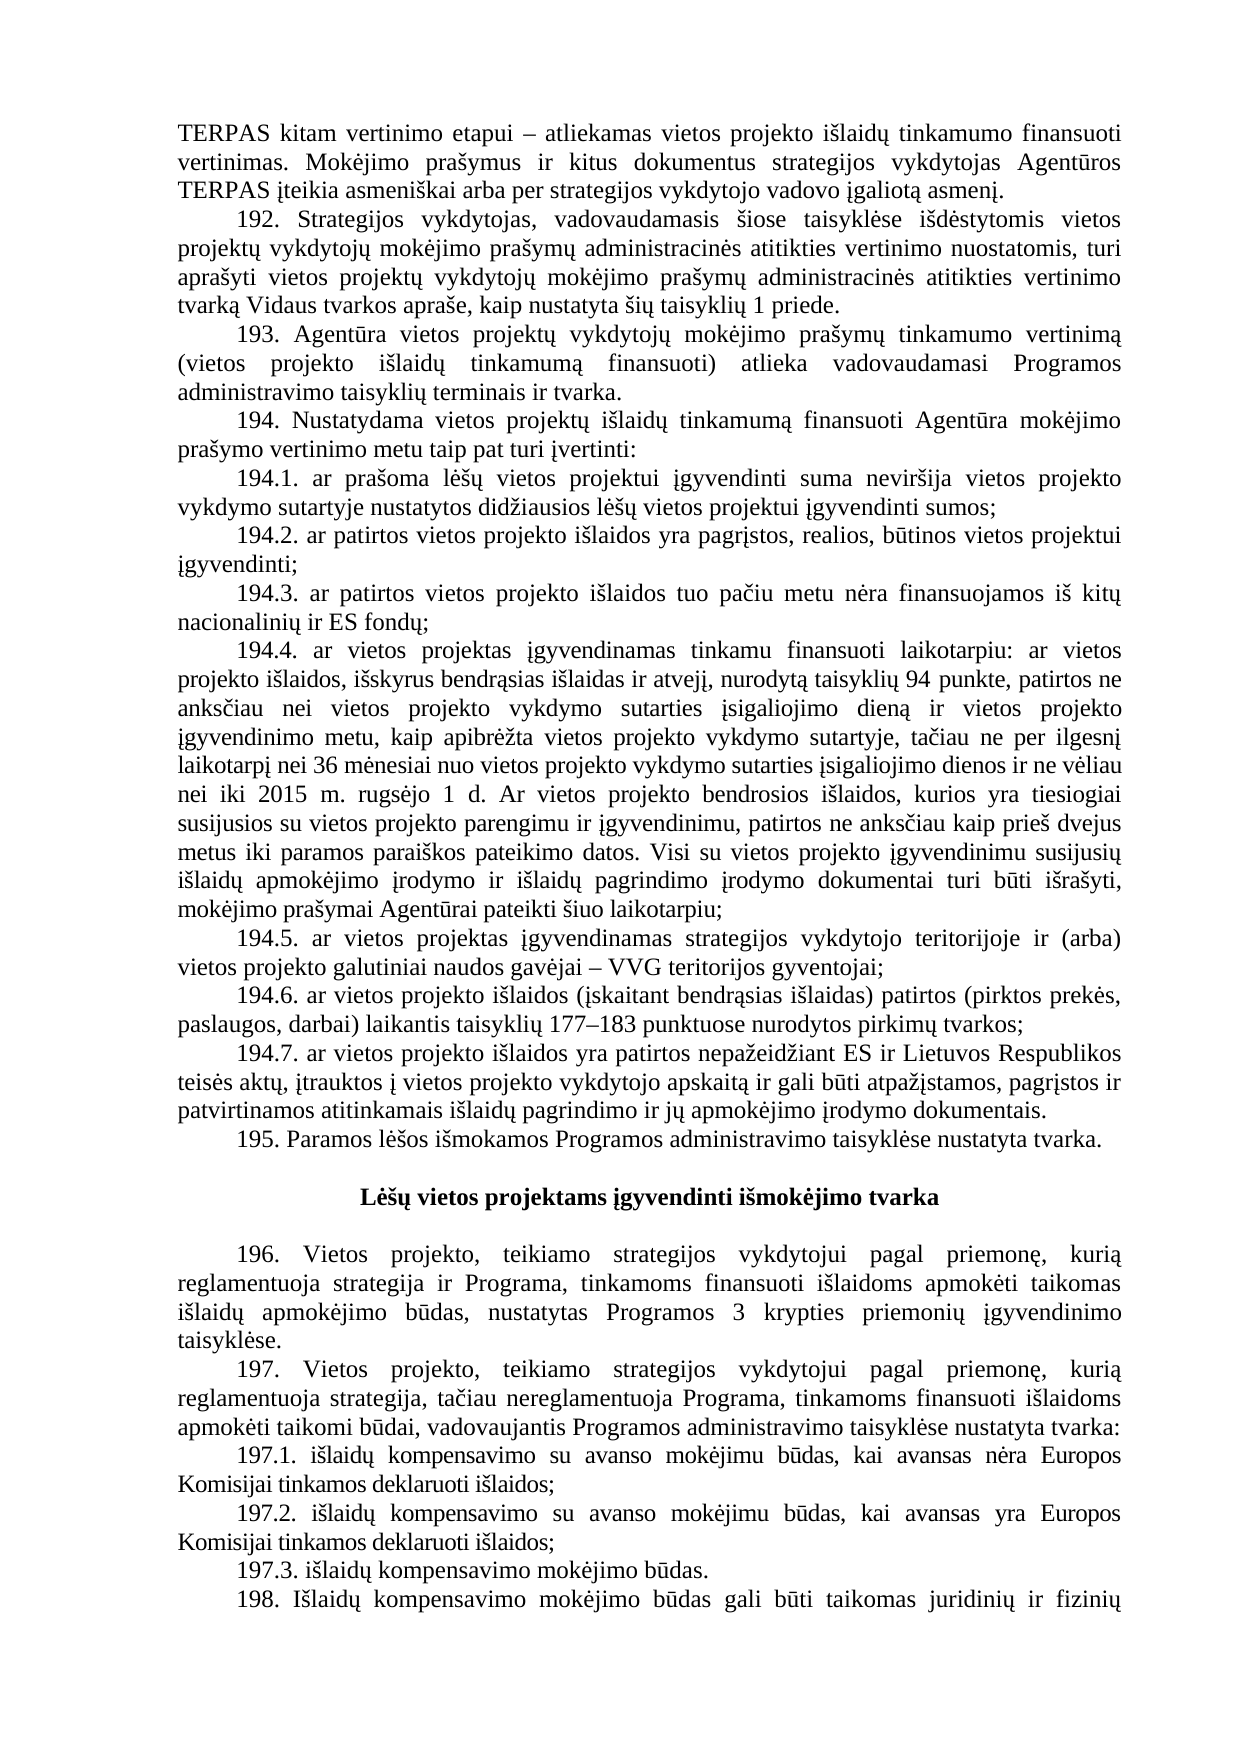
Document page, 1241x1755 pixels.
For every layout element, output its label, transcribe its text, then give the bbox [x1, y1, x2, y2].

text Lėšų vietos projektams įgyvendinti išmokėjimo tvarka [177, 1182, 1122, 1211]
text TERPAS kitam vertinimo etapui – atliekamas vietos projekto išlaidų tinkamumo finansuoti vertinimas. Mokėjimo prašymus ir kitus dokumentus strategijos vykdytojas Agentūros TERPAS įteikia asmeniškai arba per strategijos vykdytojo vadovo įgaliotą asmenį. [177, 118, 1122, 204]
text 197. Vietos projekto, teikiamo strategijos vykdytojui pagal priemonę, kurią reglamentuoja strategija, tačiau nereglamentuoja Programa, tinkamoms finansuoti išlaidoms apmokėti taikomi būdai, vadovaujantis Programos administravimo taisyklėse nustatyta tvarka: [177, 1354, 1122, 1441]
text 195. Paramos lėšos išmokamos Programos administravimo taisyklėse nustatyta tvarka. [177, 1124, 1122, 1153]
text 194.6. ar vietos projekto išlaidos (įskaitant bendrąsias išlaidas) patirtos (pirktos prekės, paslaugos, darbai) laikantis taisyklių 177–183 punktuose nurodytos pirkimų tvarkos; [177, 981, 1122, 1038]
text 194.2. ar patirtos vietos projekto išlaidos yra pagrįstos, realios, būtinos vietos projektui įgyvendinti; [177, 521, 1122, 578]
text 198. Išlaidų kompensavimo mokėjimo būdas gali būti taikomas juridinių ir fizinių [177, 1584, 1122, 1613]
text 194.4. ar vietos projektas įgyvendinamas tinkamu finansuoti laikotarpiu: ar vietos projekto išlaidos, išskyrus bendrąsias išlaidas ir atvejį, nurodytą taisyklių 94 punkte, patirtos ne anksčiau nei vietos projekto vykdymo sutarties įsigaliojimo dieną ir vietos projekto įgyvendinimo metu, kaip apibrėžta vietos projekto vykdymo sutartyje, tačiau ne per ilgesnį laikotarpį nei 36 mėnesiai nuo vietos projekto vykdymo sutarties įsigaliojimo dienos ir ne vėliau nei iki 2015 m. rugsėjo 1 d. Ar vietos projekto bendrosios išlaidos, kurios yra tiesiogiai susijusios su vietos projekto parengimu ir įgyvendinimu, patirtos ne anksčiau kaip prieš dvejus metus iki paramos paraiškos pateikimo datos. Visi su vietos projekto įgyvendinimu susijusių išlaidų apmokėjimo įrodymo ir išlaidų pagrindimo įrodymo dokumentai turi būti išrašyti, mokėjimo prašymai Agentūrai pateikti šiuo laikotarpiu; [177, 636, 1122, 923]
text 193. Agentūra vietos projektų vykdytojų mokėjimo prašymų tinkamumo vertinimą (vietos projekto išlaidų tinkamumą finansuoti) atlieka vadovaudamasi Programos administravimo taisyklių terminais ir tvarka. [177, 319, 1122, 406]
text 194.1. ar prašoma lėšų vietos projektui įgyvendinti suma neviršija vietos projekto vykdymo sutartyje nustatytos didžiausios lėšų vietos projektui įgyvendinti sumos; [177, 463, 1122, 521]
text 194.7. ar vietos projekto išlaidos yra patirtos nepažeidžiant ES ir Lietuvos Respublikos teisės aktų, įtrauktos į vietos projekto vykdytojo apskaitą ir gali būti atpažįstamos, pagrįstos ir patvirtinamos atitinkamais išlaidų pagrindimo ir jų apmokėjimo įrodymo dokumentais. [177, 1038, 1122, 1124]
text 196. Vietos projekto, teikiamo strategijos vykdytojui pagal priemonę, kurią reglamentuoja strategija ir Programa, tinkamoms finansuoti išlaidoms apmokėti taikomas išlaidų apmokėjimo būdas, nustatytas Programos 3 krypties priemonių įgyvendinimo taisyklėse. [177, 1239, 1122, 1354]
text 197.3. išlaidų kompensavimo mokėjimo būdas. [177, 1556, 1122, 1584]
text 194.5. ar vietos projektas įgyvendinamas strategijos vykdytojo teritorijoje ir (arba) vietos projekto galutiniai naudos gavėjai – VVG teritorijos gyventojai; [177, 923, 1122, 981]
text 197.2. išlaidų kompensavimo su avanso mokėjimu būdas, kai avansas yra Europos Komisijai tinkamos deklaruoti išlaidos; [177, 1498, 1122, 1556]
text 197.1. išlaidų kompensavimo su avanso mokėjimu būdas, kai avansas nėra Europos Komisijai tinkamos deklaruoti išlaidos; [177, 1441, 1122, 1498]
text 194.3. ar patirtos vietos projekto išlaidos tuo pačiu metu nėra finansuojamos iš kitų nacionalinių ir ES fondų; [177, 578, 1122, 636]
text 194. Nustatydama vietos projektų išlaidų tinkamumą finansuoti Agentūra mokėjimo prašymo vertinimo metu taip pat turi įvertinti: [177, 406, 1122, 463]
text 192. Strategijos vykdytojas, vadovaudamasis šiose taisyklėse išdėstytomis vietos projektų vykdytojų mokėjimo prašymų administracinės atitikties vertinimo nuostatomis, turi aprašyti vietos projektų vykdytojų mokėjimo prašymų administracinės atitikties vertinimo tvarką Vidaus tvarkos apraše, kaip nustatyta šių taisyklių 1 priede. [177, 204, 1122, 319]
